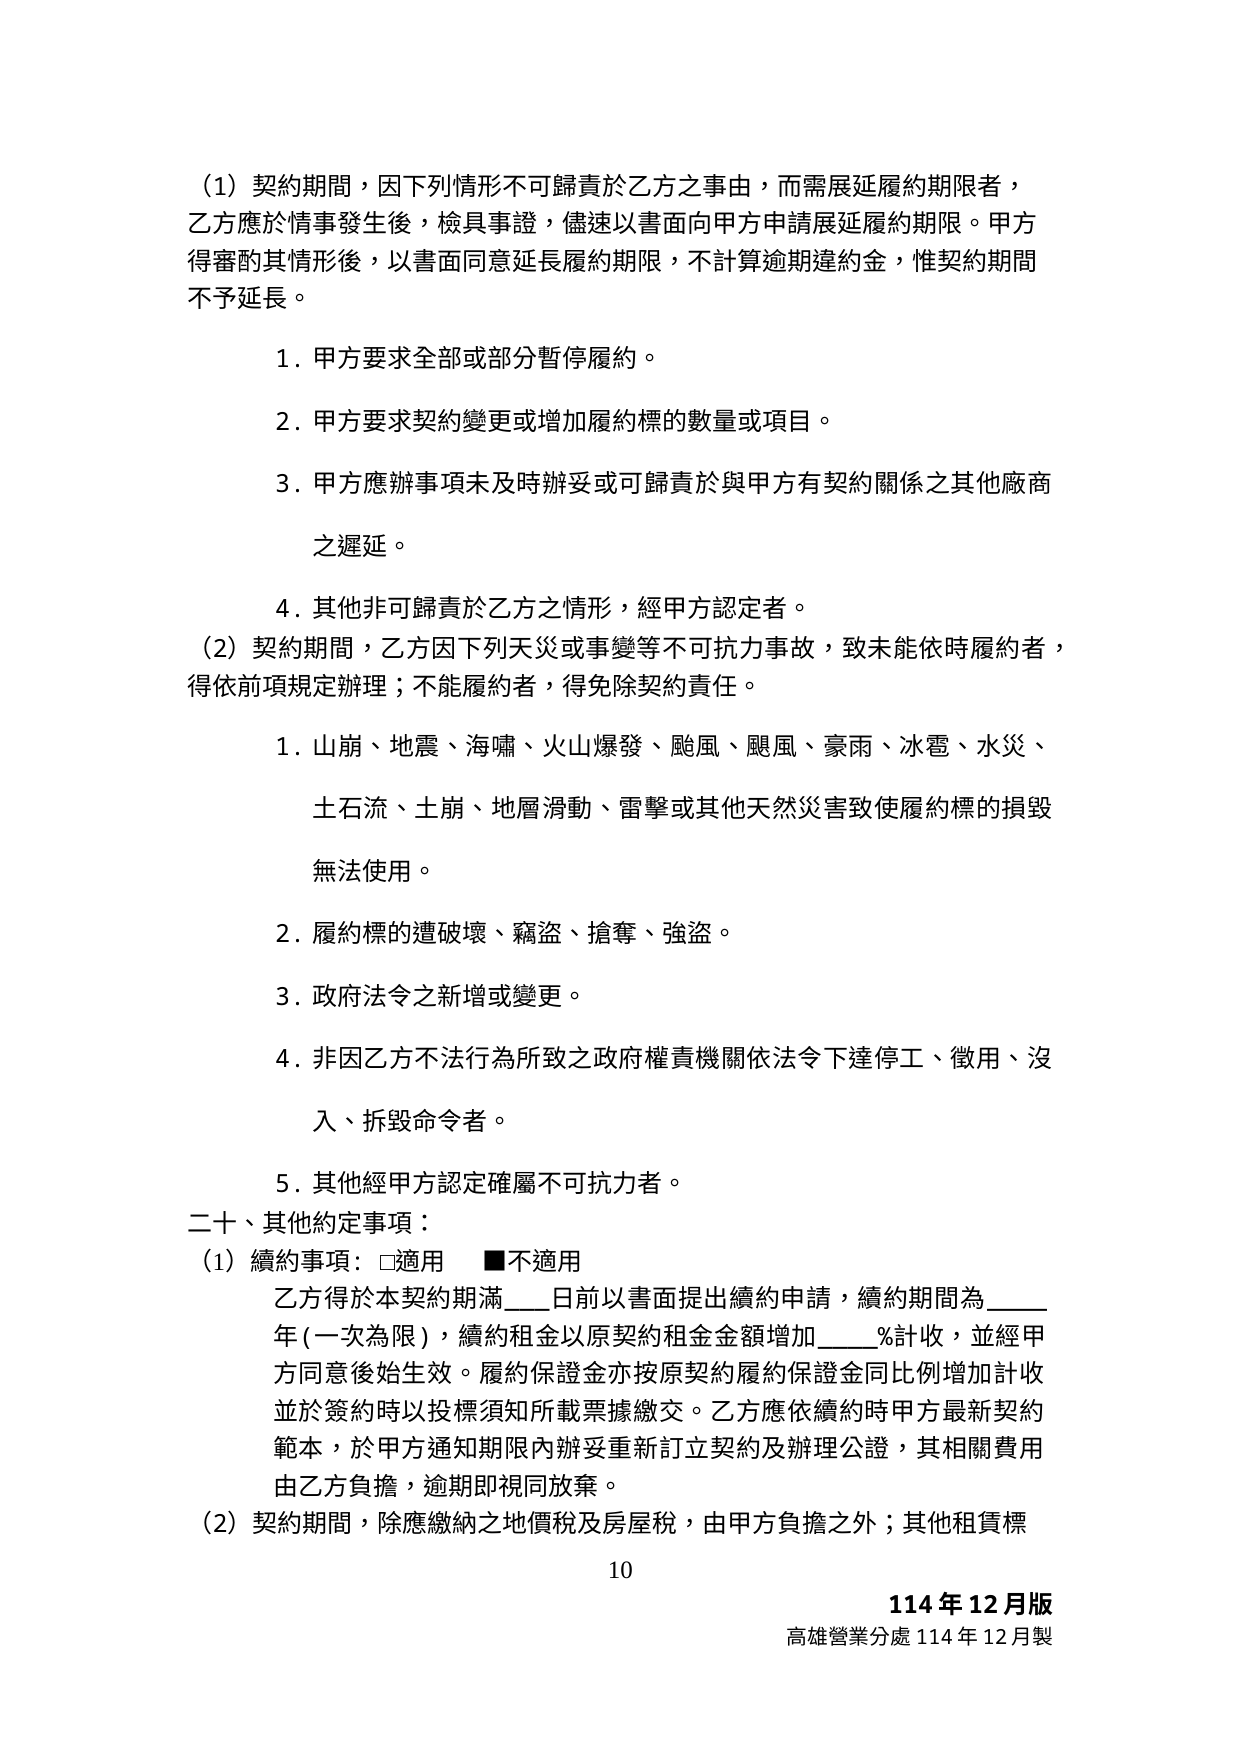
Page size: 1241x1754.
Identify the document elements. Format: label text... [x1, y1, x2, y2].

text 乙方得於本契約期滿___日前以書面提出續約申請，續約期間為____年(一次為限)，續約租金以原契約租金金額增加____%計收，並經甲方同意後始生效。履約保證金亦按原契約履約保證金同比例增加計收，並於簽約時以投標須知所載票據繳交。乙方應依續約時甲方最新契約範本，於甲方通知期限內辦妥重新訂立契約及辦理公證，其相關費用由乙方負擔，逾期即視同放棄。 [273, 1278, 1047, 1503]
list 契約期間，除應繳納之地價稅及房屋稅，由甲方負擔之外；其他租賃標 [187, 1503, 1047, 1540]
list 其他非可歸責於乙方之情形，經甲方認定者。 [275, 565, 1053, 628]
list 其他經甲方認定確屬不可抗力者。 [275, 1140, 1053, 1203]
list 履約標的遭破壞、竊盜、搶奪、強盜。 [275, 890, 1053, 953]
list 甲方應辦事項未及時辦妥或可歸責於與甲方有契約關係之其他廠商之遲延。 [275, 440, 1053, 565]
text 二十、其他約定事項： [187, 1203, 1053, 1240]
list 契約期間，因下列情形不可歸責於乙方之事由，而需展延履約期限者，乙方應於情事發生後，檢具事證，儘速以書面向甲方申請展延履約期限。甲方得審酌其情形後，以書面同意延長履約期限，不計算逾期違約金，惟契約期間不予延長。 [187, 165, 1047, 315]
list 契約期間，乙方因下列天災或事變等不可抗力事故，致未能依時履約者，得依前項規定辦理；不能履約者，得免除契約責任。 [187, 628, 1047, 703]
list 甲方要求契約變更或增加履約標的數量或項目。 [275, 378, 1053, 440]
list 非因乙方不法行為所致之政府權責機關依法令下達停工、徵用、沒入、拆毀命令者。 [275, 1015, 1053, 1140]
list 山崩、地震、海嘯、火山爆發、颱風、颶風、豪雨、冰雹、水災、土石流、土崩、地層滑動、雷擊或其他天然災害致使履約標的損毀無法使用。 [275, 703, 1053, 890]
list 甲方要求全部或部分暫停履約。 [275, 315, 1053, 378]
list 政府法令之新增或變更。 [275, 953, 1053, 1015]
list 續約事項: □適用 ■不適用 [187, 1240, 1047, 1278]
